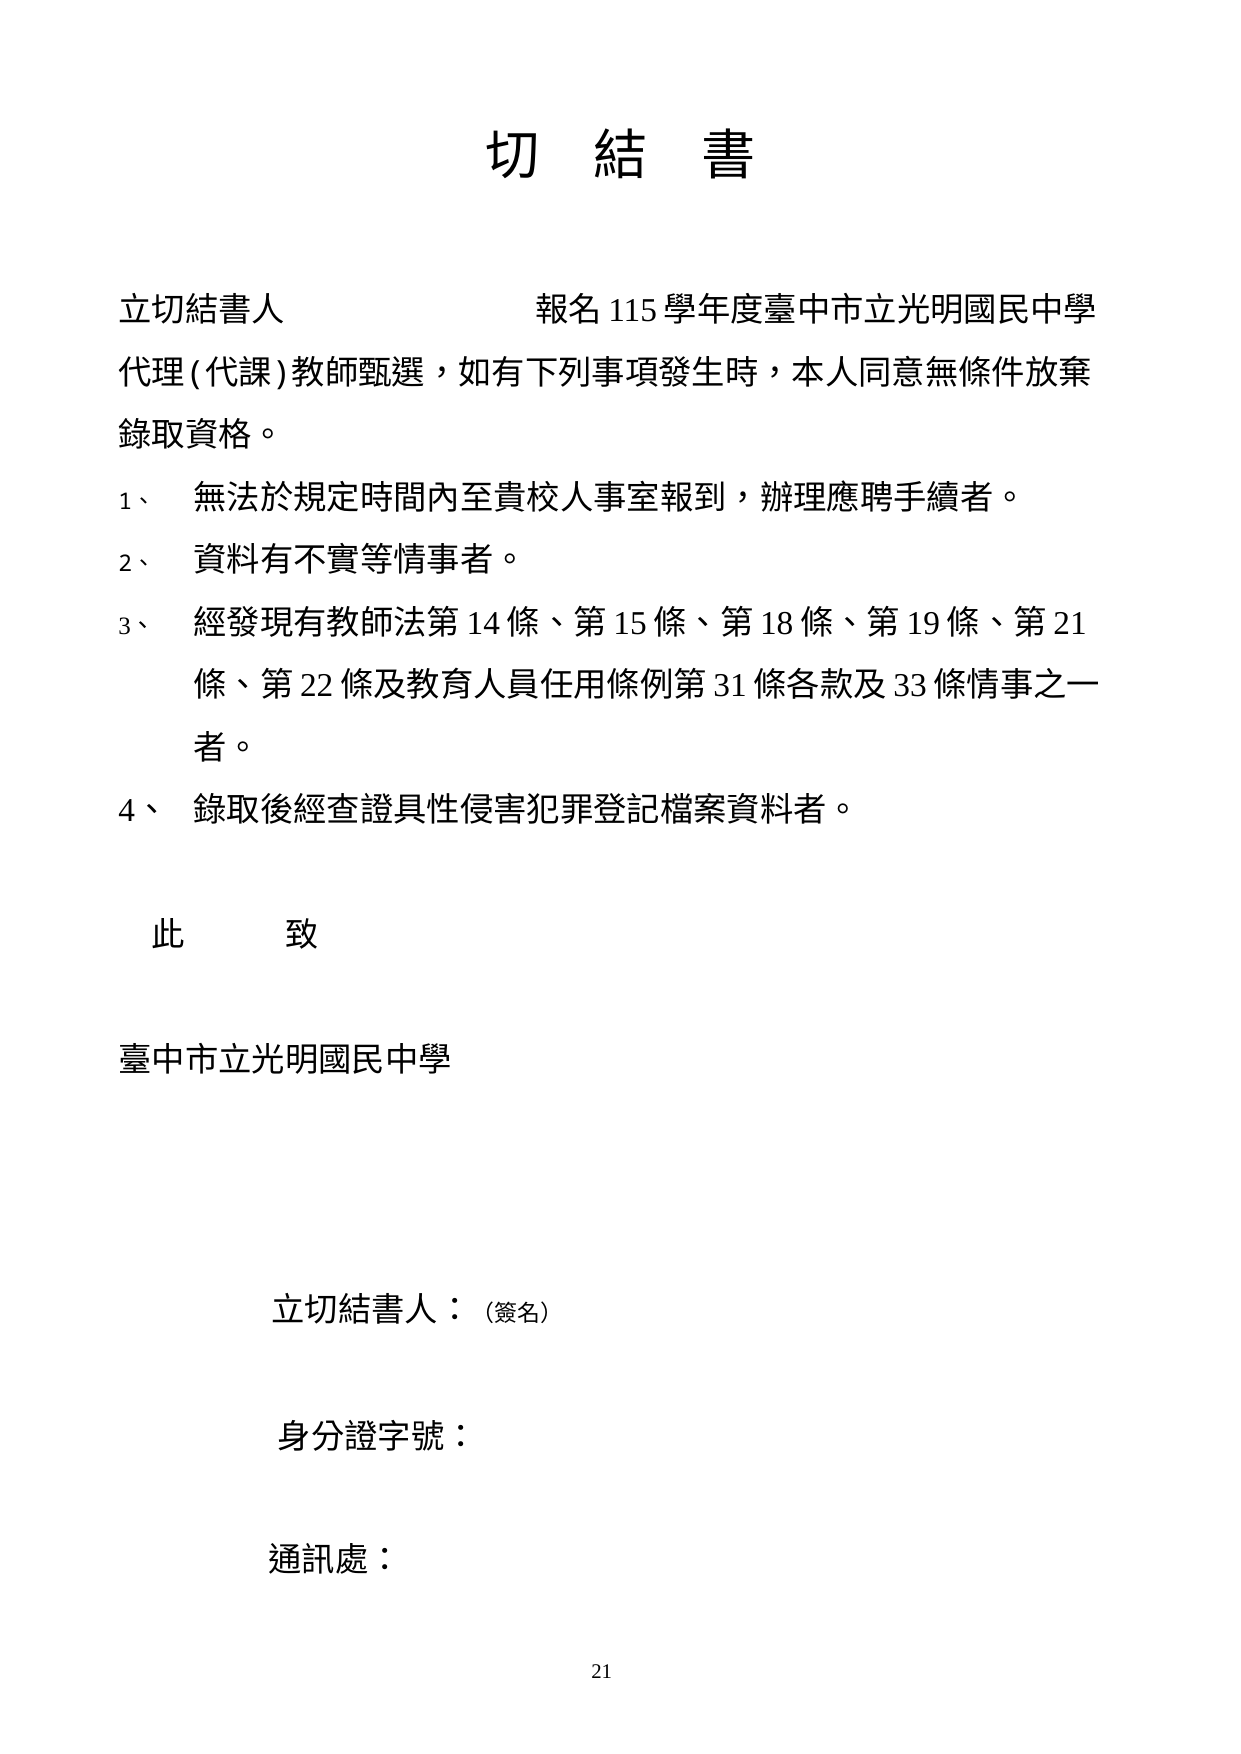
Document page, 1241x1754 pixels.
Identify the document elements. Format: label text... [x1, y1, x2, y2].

text 此 致 [118, 891, 1122, 953]
list 經發現有教師法第14條、第15條、第18條、第19條、第21條、第22條及教育人員任用條例第31條各款及33條情事之一者。 [118, 578, 1122, 766]
text 立切結書人：（簽名） [118, 1266, 1122, 1328]
text 立切結書人 報名115學年度臺中市立光明國民中學代理(代課)教師甄選，如有下列事項發生時，本人同意無條件放棄錄取資格。 [118, 266, 1122, 453]
list 無法於規定時間內至貴校人事室報到，辦理應聘手續者。 [118, 453, 1122, 516]
list 資料有不實等情事者。 [118, 516, 1122, 578]
text 臺中市立光明國民中學 [118, 1016, 1122, 1078]
list 錄取後經查證具性侵害犯罪登記檔案資料者。 [118, 766, 1122, 828]
text 通訊處： [118, 1516, 1122, 1578]
text 身分證字號： [118, 1391, 1122, 1453]
text 切 結 書 [118, 78, 1122, 203]
